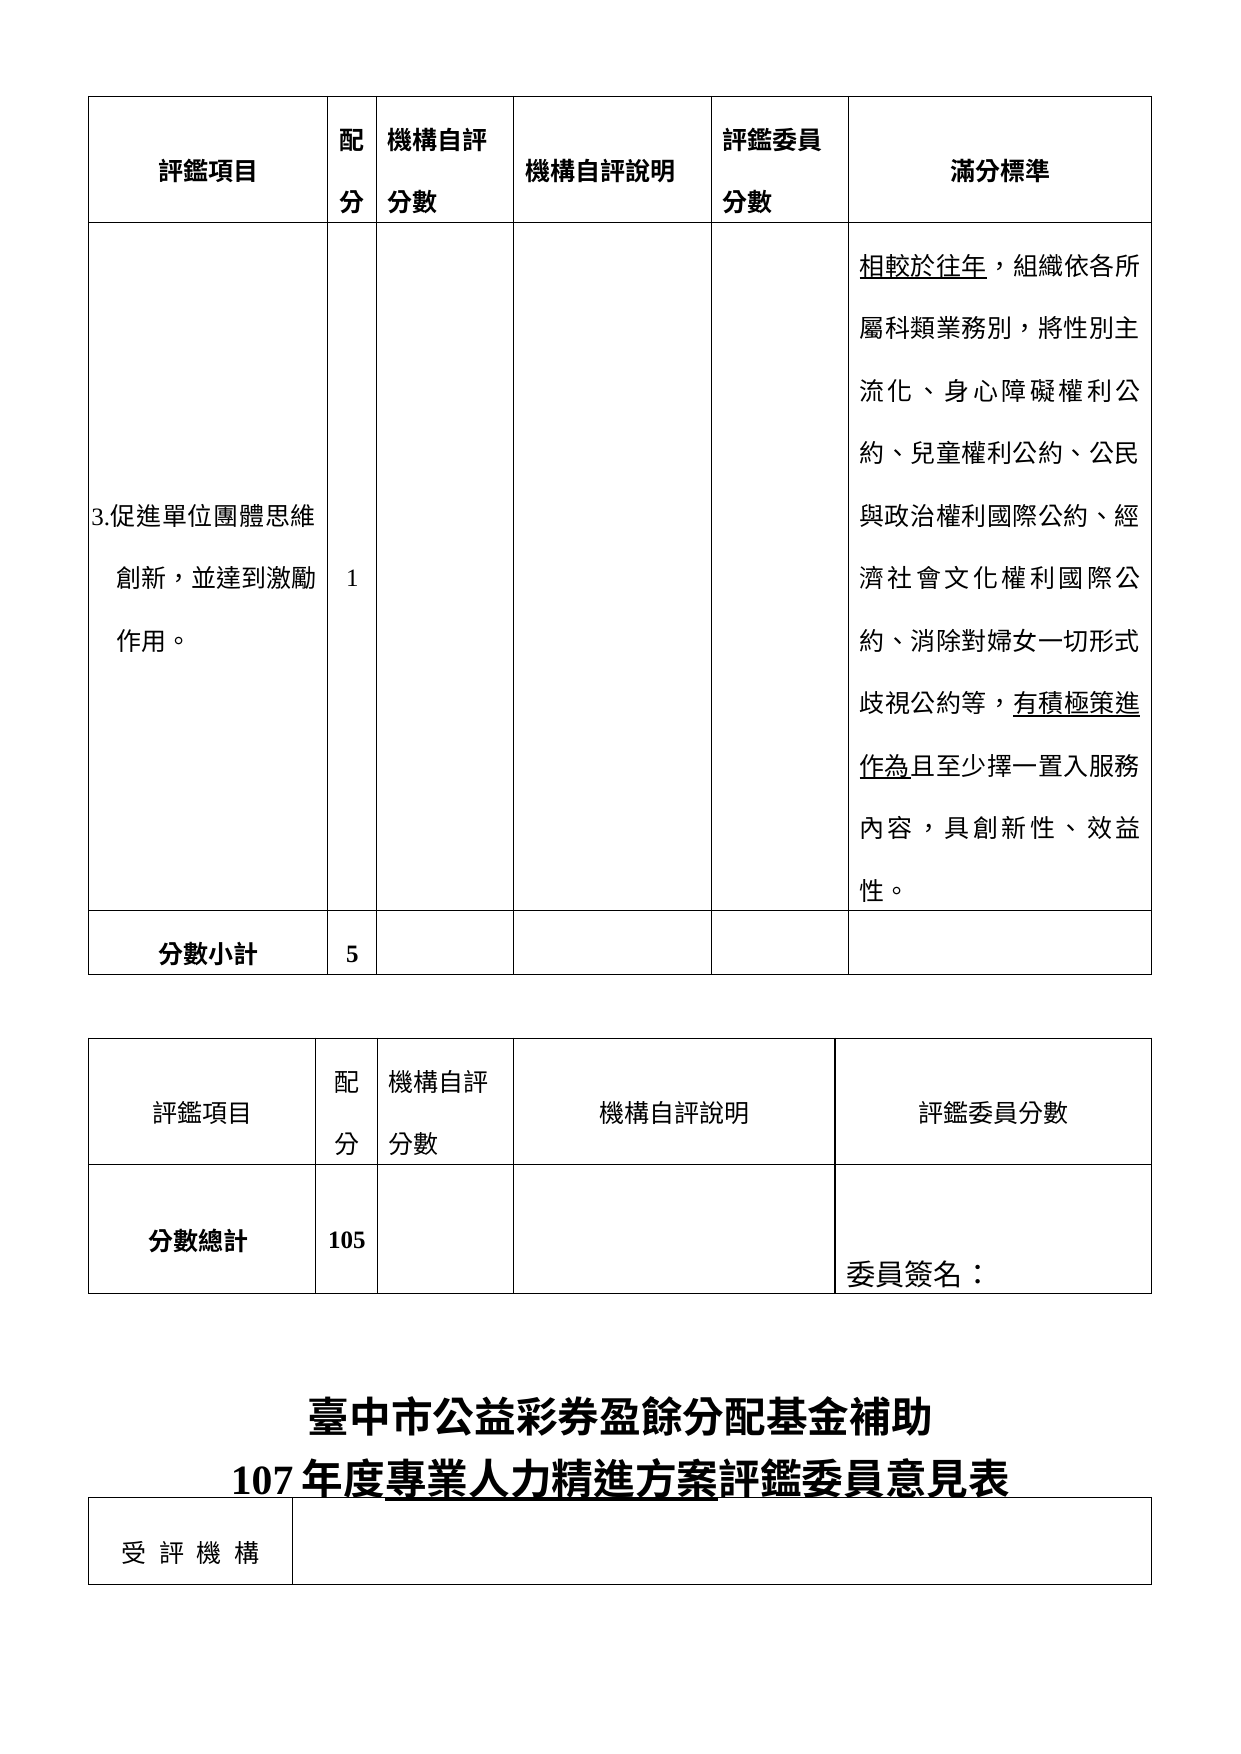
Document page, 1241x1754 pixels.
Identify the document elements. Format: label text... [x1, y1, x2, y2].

table_header 機構自評分數 [378, 1039, 513, 1163]
table_header 機構自評說明 [514, 1039, 834, 1163]
table_cell [377, 911, 513, 974]
table_cell [378, 1165, 513, 1293]
table_cell 1 [328, 223, 376, 910]
table_cell 5 [328, 911, 376, 974]
table_cell [377, 223, 513, 910]
table_header 評鑑委員分數 [836, 1039, 1151, 1163]
table_header 機構自評說明 [514, 97, 711, 222]
table_cell [293, 1498, 1151, 1584]
table_header 配分 [316, 1039, 377, 1163]
table_cell 分數小計 [89, 911, 327, 974]
table_cell 3.促進單位團體思維創新，並達到激勵作用。 [89, 223, 327, 910]
table_cell [712, 911, 848, 974]
table_cell 委員簽名： [836, 1165, 1151, 1293]
table_header 機構自評分數 [377, 97, 513, 222]
table_cell 105 [316, 1165, 377, 1293]
table_header 配分 [328, 97, 376, 222]
table_cell [712, 223, 848, 910]
table_header 評鑑項目 [89, 1039, 315, 1163]
table_cell [514, 1165, 834, 1293]
table_header 評鑑項目 [89, 97, 327, 222]
table_header 臺中市公益彩券盈餘分配基金補助 107年度專業人力精進方案評鑑委員意見表 [89, 1372, 1151, 1497]
table_cell [849, 911, 1151, 974]
table_header 評鑑委員分數 [712, 97, 848, 222]
table_cell 受 評 機 構 [89, 1498, 292, 1584]
table_header 滿分標準 [849, 97, 1151, 222]
table_cell 相較於往年，組織依各所屬科類業務別，將性別主流化、身心障礙權利公約、兒童權利公約、公民與政治權利國際公約、經濟社會文化權利國際公約、消除對婦女一切形式歧視公約等，有積極策進作為且至少擇一置入服務內容，具創新性、效益性。 [849, 223, 1151, 910]
table_cell [514, 223, 711, 910]
table_cell [514, 911, 711, 974]
table_cell 分數總計 [89, 1165, 315, 1293]
